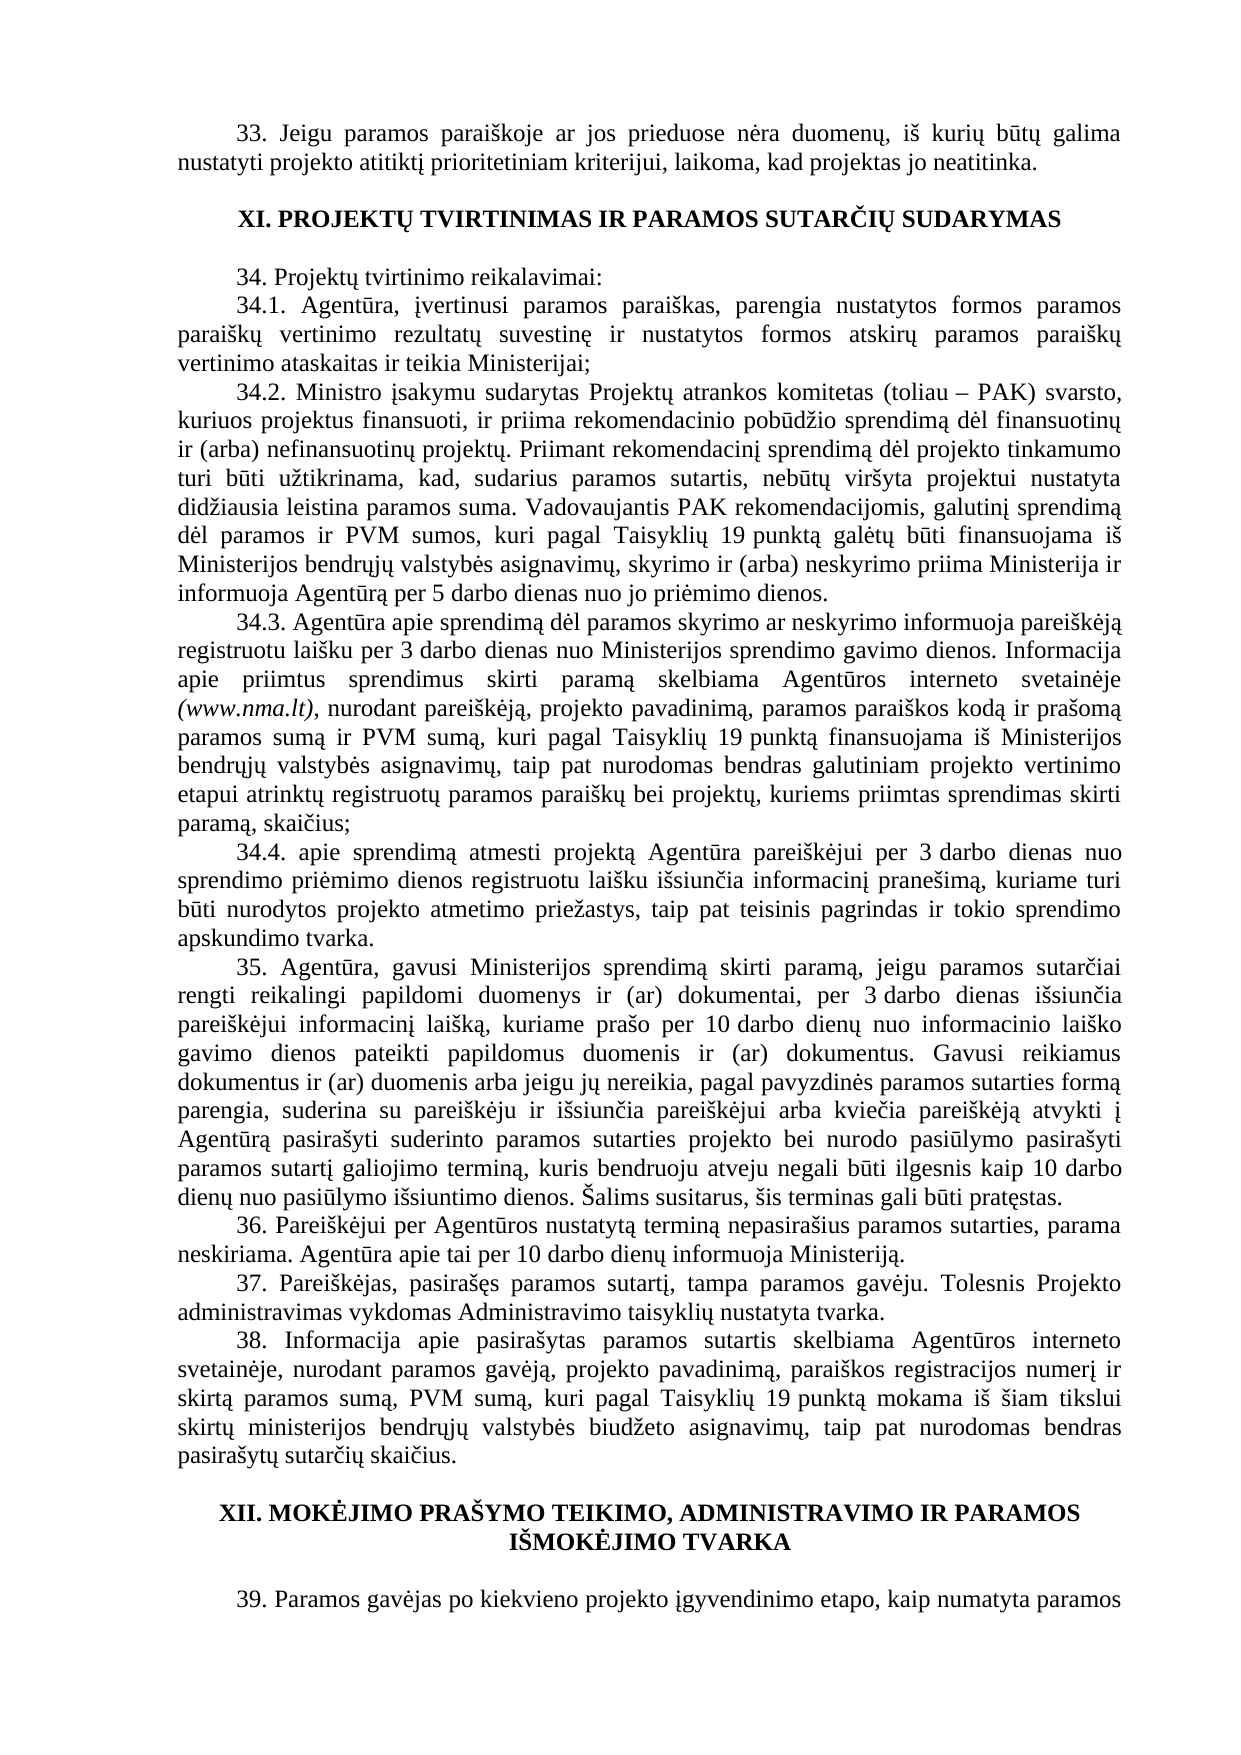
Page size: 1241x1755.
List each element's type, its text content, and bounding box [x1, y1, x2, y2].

text 37. Pareiškėjas, pasirašęs paramos sutartį, tampa paramos gavėju. Tolesnis Projekto administravimas vykdomas Administravimo taisyklių nustatyta tvarka. [177, 1268, 1122, 1326]
text 39. Paramos gavėjas po kiekvieno projekto įgyvendinimo etapo, kaip numatyta paramos [177, 1584, 1122, 1613]
text XI. PROJEKTŲ TVIRTINIMAS IR PARAMOS SUTARČIŲ SUDARYMAS [177, 204, 1122, 233]
text XII. MOKĖJIMO PRAŠYMO TEIKIMO, ADMINISTRAVIMO IR PARAMOS IŠMOKĖJIMO TVARKA [177, 1498, 1122, 1556]
text 34.2. Ministro įsakymu sudarytas Projektų atrankos komitetas (toliau – PAK) svarsto, kuriuos projektus finansuoti, ir priima rekomendacinio pobūdžio sprendimą dėl finansuotinų ir (arba) nefinansuotinų projektų. Priimant rekomendacinį sprendimą dėl projekto tinkamumo turi būti užtikrinama, kad, sudarius paramos sutartis, nebūtų viršyta projektui nustatyta didžiausia leistina paramos suma. Vadovaujantis PAK rekomendacijomis, galutinį sprendimą dėl paramos ir PVM sumos, kuri pagal Taisyklių 19 punktą galėtų būti finansuojama iš Ministerijos bendrųjų valstybės asignavimų, skyrimo ir (arba) neskyrimo priima Ministerija ir informuoja Agentūrą per 5 darbo dienas nuo jo priėmimo dienos. [177, 377, 1122, 607]
text 33. Jeigu paramos paraiškoje ar jos prieduose nėra duomenų, iš kurių būtų galima nustatyti projekto atitiktį prioritetiniam kriterijui, laikoma, kad projektas jo neatitinka. [177, 118, 1122, 176]
text 34.4. apie sprendimą atmesti projektą Agentūra pareiškėjui per 3 darbo dienas nuo sprendimo priėmimo dienos registruotu laišku išsiunčia informacinį pranešimą, kuriame turi būti nurodytos projekto atmetimo priežastys, taip pat teisinis pagrindas ir tokio sprendimo apskundimo tvarka. [177, 837, 1122, 952]
text 34.3. Agentūra apie sprendimą dėl paramos skyrimo ar neskyrimo informuoja pareiškėją registruotu laišku per 3 darbo dienas nuo Ministerijos sprendimo gavimo dienos. Informacija apie priimtus sprendimus skirti paramą skelbiama Agentūros interneto svetainėje (www.nma.lt), nurodant pareiškėją, projekto pavadinimą, paramos paraiškos kodą ir prašomą paramos sumą ir PVM sumą, kuri pagal Taisyklių 19 punktą finansuojama iš Ministerijos bendrųjų valstybės asignavimų, taip pat nurodomas bendras galutiniam projekto vertinimo etapui atrinktų registruotų paramos paraiškų bei projektų, kuriems priimtas sprendimas skirti paramą, skaičius; [177, 607, 1122, 837]
text 38. Informacija apie pasirašytas paramos sutartis skelbiama Agentūros interneto svetainėje, nurodant paramos gavėją, projekto pavadinimą, paraiškos registracijos numerį ir skirtą paramos sumą, PVM sumą, kuri pagal Taisyklių 19 punktą mokama iš šiam tikslui skirtų ministerijos bendrųjų valstybės biudžeto asignavimų, taip pat nurodomas bendras pasirašytų sutarčių skaičius. [177, 1326, 1122, 1469]
text 36. Pareiškėjui per Agentūros nustatytą terminą nepasirašius paramos sutarties, parama neskiriama. Agentūra apie tai per 10 darbo dienų informuoja Ministeriją. [177, 1211, 1122, 1268]
text 35. Agentūra, gavusi Ministerijos sprendimą skirti paramą, jeigu paramos sutarčiai rengti reikalingi papildomi duomenys ir (ar) dokumentai, per 3 darbo dienas išsiunčia pareiškėjui informacinį laišką, kuriame prašo per 10 darbo dienų nuo informacinio laiško gavimo dienos pateikti papildomus duomenis ir (ar) dokumentus. Gavusi reikiamus dokumentus ir (ar) duomenis arba jeigu jų nereikia, pagal pavyzdinės paramos sutarties formą parengia, suderina su pareiškėju ir išsiunčia pareiškėjui arba kviečia pareiškėją atvykti į Agentūrą pasirašyti suderinto paramos sutarties projekto bei nurodo pasiūlymo pasirašyti paramos sutartį galiojimo terminą, kuris bendruoju atveju negali būti ilgesnis kaip 10 darbo dienų nuo pasiūlymo išsiuntimo dienos. Šalims susitarus, šis terminas gali būti pratęstas. [177, 952, 1122, 1211]
text 34.1. Agentūra, įvertinusi paramos paraiškas, parengia nustatytos formos paramos paraiškų vertinimo rezultatų suvestinę ir nustatytos formos atskirų paramos paraiškų vertinimo ataskaitas ir teikia Ministerijai; [177, 291, 1122, 377]
text 34. Projektų tvirtinimo reikalavimai: [177, 262, 1122, 291]
